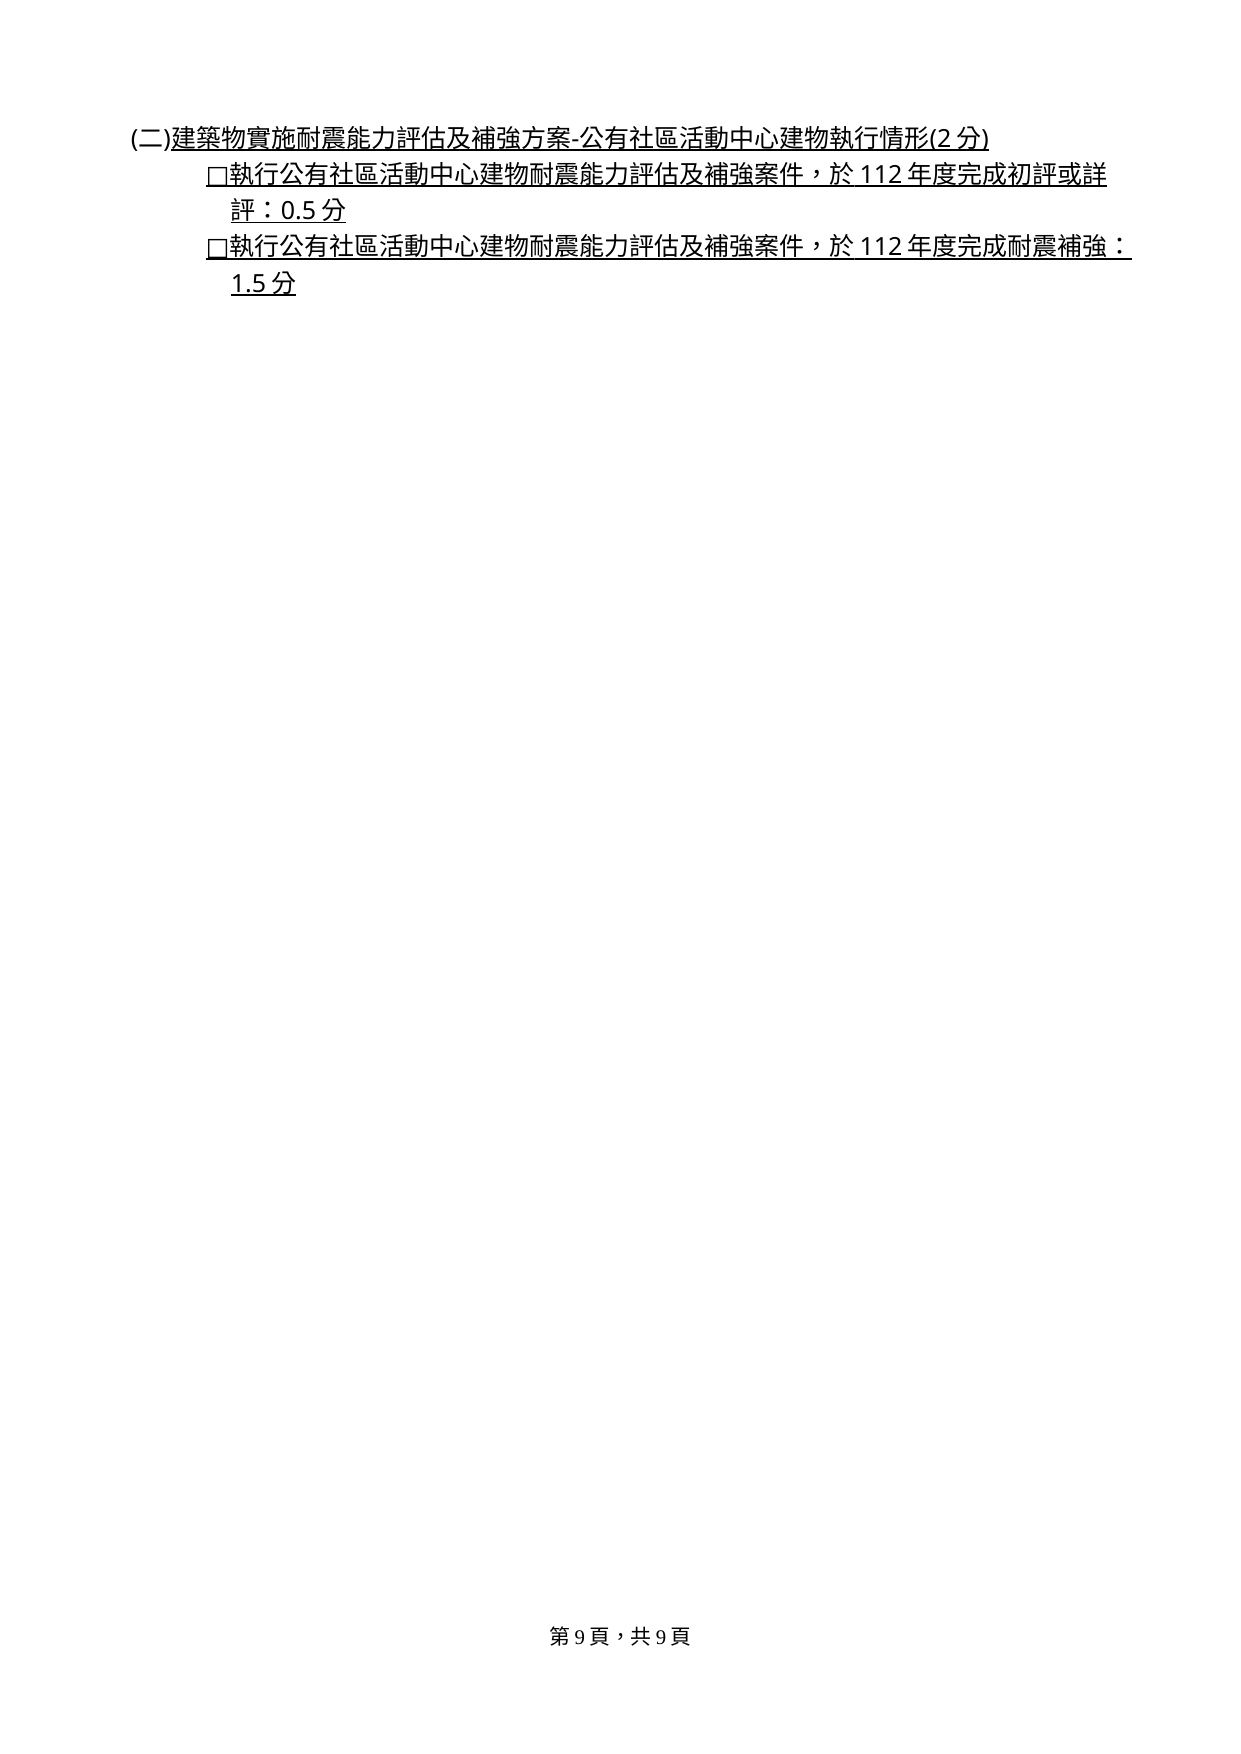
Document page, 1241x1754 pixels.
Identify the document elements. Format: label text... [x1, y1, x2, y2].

text □執行公有社區活動中心建物耐震能力評估及補強案件，於112年度完成耐震補強：1.5分 [206, 227, 1122, 258]
list 建築物實施耐震能力評估及補強方案-公有社區活動中心建物執行情形(2分) [131, 118, 1122, 154]
text □執行公有社區活動中心建物耐震能力評估及補強案件，於112年度完成初評或詳評：0.5分 [206, 154, 1122, 227]
text □執行公有社區活動中心建物耐震能力評估及補強案件，於112年度完成耐震補強：1.5分 [206, 260, 1122, 299]
